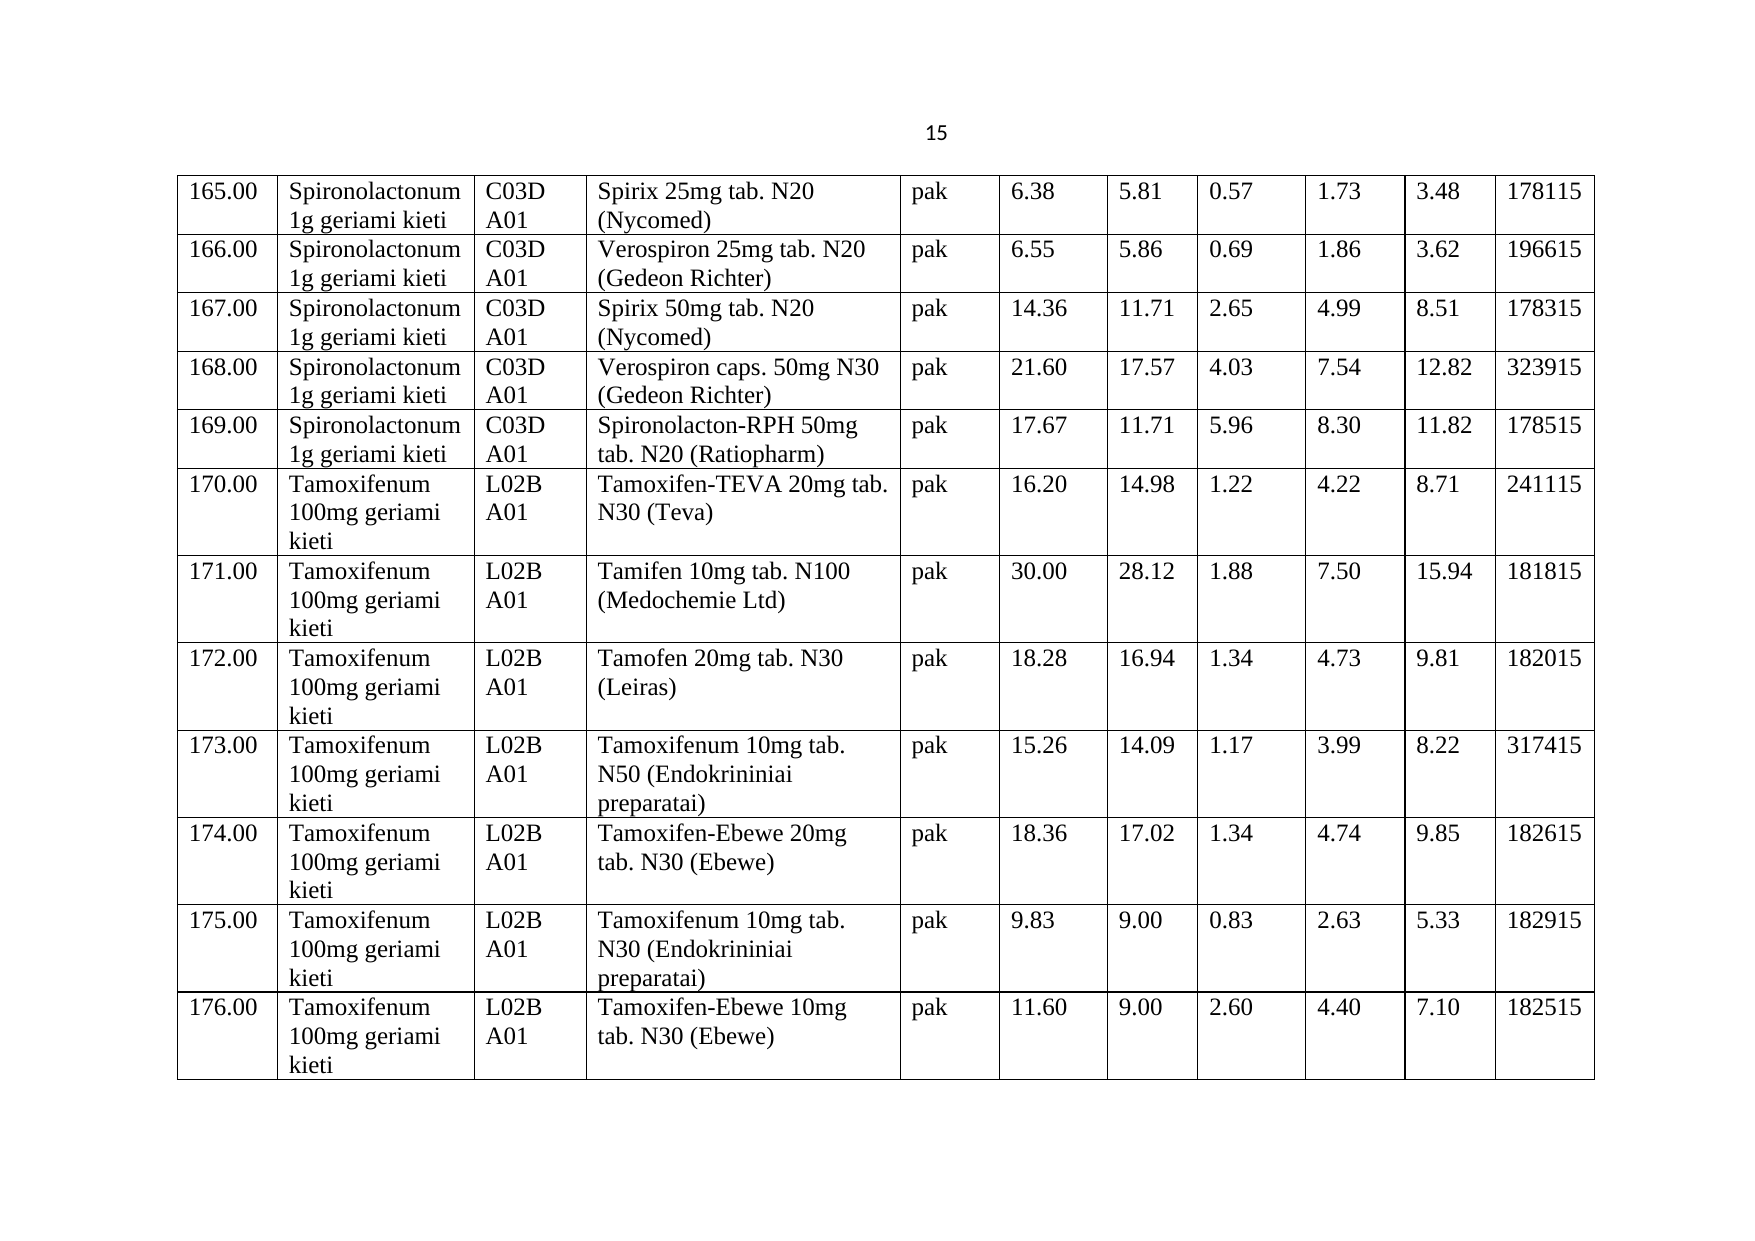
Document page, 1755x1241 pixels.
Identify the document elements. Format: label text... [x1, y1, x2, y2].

table_cell L02B A01 [475, 469, 586, 555]
table_cell 15.26 [1000, 731, 1107, 817]
table_cell Spirix 25mg tab. N20 (Nycomed) [587, 176, 900, 233]
table_cell 5.81 [1108, 176, 1197, 233]
table_cell Spironolactonum 1g geriami kieti [278, 410, 474, 468]
table_cell 178115 [1496, 176, 1594, 233]
table_cell 182015 [1496, 643, 1594, 729]
table_cell 175.00 [178, 905, 277, 991]
table_cell 14.98 [1108, 469, 1197, 555]
table_cell 182515 [1496, 993, 1594, 1079]
table_cell 178515 [1496, 410, 1594, 468]
table_cell Spironolactonum 1g geriami kieti [278, 293, 474, 351]
table_cell 9.85 [1406, 818, 1495, 904]
table_cell 1.86 [1306, 235, 1404, 292]
table_cell 11.71 [1108, 293, 1197, 351]
table_cell 3.62 [1406, 235, 1495, 292]
table_cell 9.81 [1406, 643, 1495, 729]
table_cell pak [901, 410, 999, 468]
table_cell 176.00 [178, 993, 277, 1079]
table_cell 18.36 [1000, 818, 1107, 904]
table_cell 16.20 [1000, 469, 1107, 555]
table_cell 171.00 [178, 556, 277, 642]
table_cell Verospiron caps. 50mg N30 (Gedeon Richter) [587, 352, 900, 409]
table_cell 170.00 [178, 469, 277, 555]
table_cell 18.28 [1000, 643, 1107, 729]
table_cell 2.63 [1306, 905, 1404, 991]
table_cell pak [901, 818, 999, 904]
table_cell 7.50 [1306, 556, 1404, 642]
table_cell L02B A01 [475, 993, 586, 1079]
table_cell Tamoxifenum 100mg geriami kieti [278, 643, 474, 729]
table_cell 6.38 [1000, 176, 1107, 233]
table_cell Spironolacton-RPH 50mg tab. N20 (Ratiopharm) [587, 410, 900, 468]
table_cell 166.00 [178, 235, 277, 292]
table_cell Tamoxifen-Ebewe 10mg tab. N30 (Ebewe) [587, 993, 900, 1079]
table_cell 17.57 [1108, 352, 1197, 409]
table_cell pak [901, 352, 999, 409]
table_cell Tamoxifenum 100mg geriami kieti [278, 731, 474, 817]
table_cell Tamoxifenum 10mg tab. N50 (Endokrininiai preparatai) [587, 731, 900, 817]
table_cell Verospiron 25mg tab. N20 (Gedeon Richter) [587, 235, 900, 292]
table_cell Tamoxifen-Ebewe 20mg tab. N30 (Ebewe) [587, 818, 900, 904]
table_cell pak [901, 643, 999, 729]
table_cell Tamoxifenum 100mg geriami kieti [278, 469, 474, 555]
table_cell 14.36 [1000, 293, 1107, 351]
table_cell 4.74 [1306, 818, 1404, 904]
table_cell 4.40 [1306, 993, 1404, 1079]
table_cell 2.60 [1198, 993, 1305, 1079]
table_cell 11.71 [1108, 410, 1197, 468]
table_cell 167.00 [178, 293, 277, 351]
table_cell 4.03 [1198, 352, 1305, 409]
table_cell 11.60 [1000, 993, 1107, 1079]
table_cell 181815 [1496, 556, 1594, 642]
table_cell pak [901, 293, 999, 351]
table_cell 16.94 [1108, 643, 1197, 729]
table_cell 169.00 [178, 410, 277, 468]
table_cell 9.83 [1000, 905, 1107, 991]
table_cell 178315 [1496, 293, 1594, 351]
table_cell 1.17 [1198, 731, 1305, 817]
table_cell pak [901, 905, 999, 991]
table_cell 6.55 [1000, 235, 1107, 292]
table_cell 172.00 [178, 643, 277, 729]
table_cell Tamoxifenum 100mg geriami kieti [278, 905, 474, 991]
table_cell 30.00 [1000, 556, 1107, 642]
table_cell Tamifen 10mg tab. N100 (Medochemie Ltd) [587, 556, 900, 642]
table_cell 9.00 [1108, 993, 1197, 1079]
table_cell 174.00 [178, 818, 277, 904]
table_cell 182915 [1496, 905, 1594, 991]
table_cell 12.82 [1406, 352, 1495, 409]
table_cell C03D A01 [475, 410, 586, 468]
table_cell 28.12 [1108, 556, 1197, 642]
table_cell 182615 [1496, 818, 1594, 904]
table_cell L02B A01 [475, 818, 586, 904]
table_cell 1.34 [1198, 818, 1305, 904]
table_cell 165.00 [178, 176, 277, 233]
table_cell 0.83 [1198, 905, 1305, 991]
table_cell 5.33 [1406, 905, 1495, 991]
table_cell 5.86 [1108, 235, 1197, 292]
table_cell pak [901, 731, 999, 817]
table_cell 15.94 [1406, 556, 1495, 642]
table_cell 17.02 [1108, 818, 1197, 904]
table_cell 173.00 [178, 731, 277, 817]
table_cell pak [901, 993, 999, 1079]
table_cell 3.48 [1406, 176, 1495, 233]
table_cell Spirix 50mg tab. N20 (Nycomed) [587, 293, 900, 351]
table_cell 0.57 [1198, 176, 1305, 233]
table_cell 4.22 [1306, 469, 1404, 555]
table_cell 8.30 [1306, 410, 1404, 468]
table_cell 317415 [1496, 731, 1594, 817]
table_cell Tamofen 20mg tab. N30 (Leiras) [587, 643, 900, 729]
table_cell 0.69 [1198, 235, 1305, 292]
table_cell 21.60 [1000, 352, 1107, 409]
table_cell 323915 [1496, 352, 1594, 409]
table_cell C03D A01 [475, 352, 586, 409]
table_cell 17.67 [1000, 410, 1107, 468]
table_cell Tamoxifen-TEVA 20mg tab. N30 (Teva) [587, 469, 900, 555]
table_cell 8.51 [1406, 293, 1495, 351]
table_cell 1.73 [1306, 176, 1404, 233]
table_cell 8.22 [1406, 731, 1495, 817]
table_cell 196615 [1496, 235, 1594, 292]
table_cell Tamoxifenum 100mg geriami kieti [278, 556, 474, 642]
table_cell C03D A01 [475, 235, 586, 292]
table_cell 5.96 [1198, 410, 1305, 468]
table_cell 168.00 [178, 352, 277, 409]
table_cell L02B A01 [475, 556, 586, 642]
table_cell 3.99 [1306, 731, 1404, 817]
table_cell pak [901, 469, 999, 555]
table_cell L02B A01 [475, 905, 586, 991]
table_cell 14.09 [1108, 731, 1197, 817]
table_cell 9.00 [1108, 905, 1197, 991]
table_cell 241115 [1496, 469, 1594, 555]
table_cell 7.10 [1406, 993, 1495, 1079]
table_cell 4.99 [1306, 293, 1404, 351]
table_cell Tamoxifenum 10mg tab. N30 (Endokrininiai preparatai) [587, 905, 900, 991]
table_cell C03D A01 [475, 293, 586, 351]
table_cell Spironolactonum 1g geriami kieti [278, 176, 474, 233]
table_cell pak [901, 235, 999, 292]
table_cell Tamoxifenum 100mg geriami kieti [278, 993, 474, 1079]
table_cell 1.88 [1198, 556, 1305, 642]
table_cell Tamoxifenum 100mg geriami kieti [278, 818, 474, 904]
table_cell 1.22 [1198, 469, 1305, 555]
table_cell 1.34 [1198, 643, 1305, 729]
table_cell C03D A01 [475, 176, 586, 233]
table_cell 4.73 [1306, 643, 1404, 729]
table_cell 11.82 [1406, 410, 1495, 468]
table_cell Spironolactonum 1g geriami kieti [278, 235, 474, 292]
table_cell pak [901, 176, 999, 233]
table_cell 7.54 [1306, 352, 1404, 409]
table_cell 8.71 [1406, 469, 1495, 555]
table_cell 2.65 [1198, 293, 1305, 351]
table_cell L02B A01 [475, 643, 586, 729]
table_cell L02B A01 [475, 731, 586, 817]
table_cell pak [901, 556, 999, 642]
table_cell Spironolactonum 1g geriami kieti [278, 352, 474, 409]
